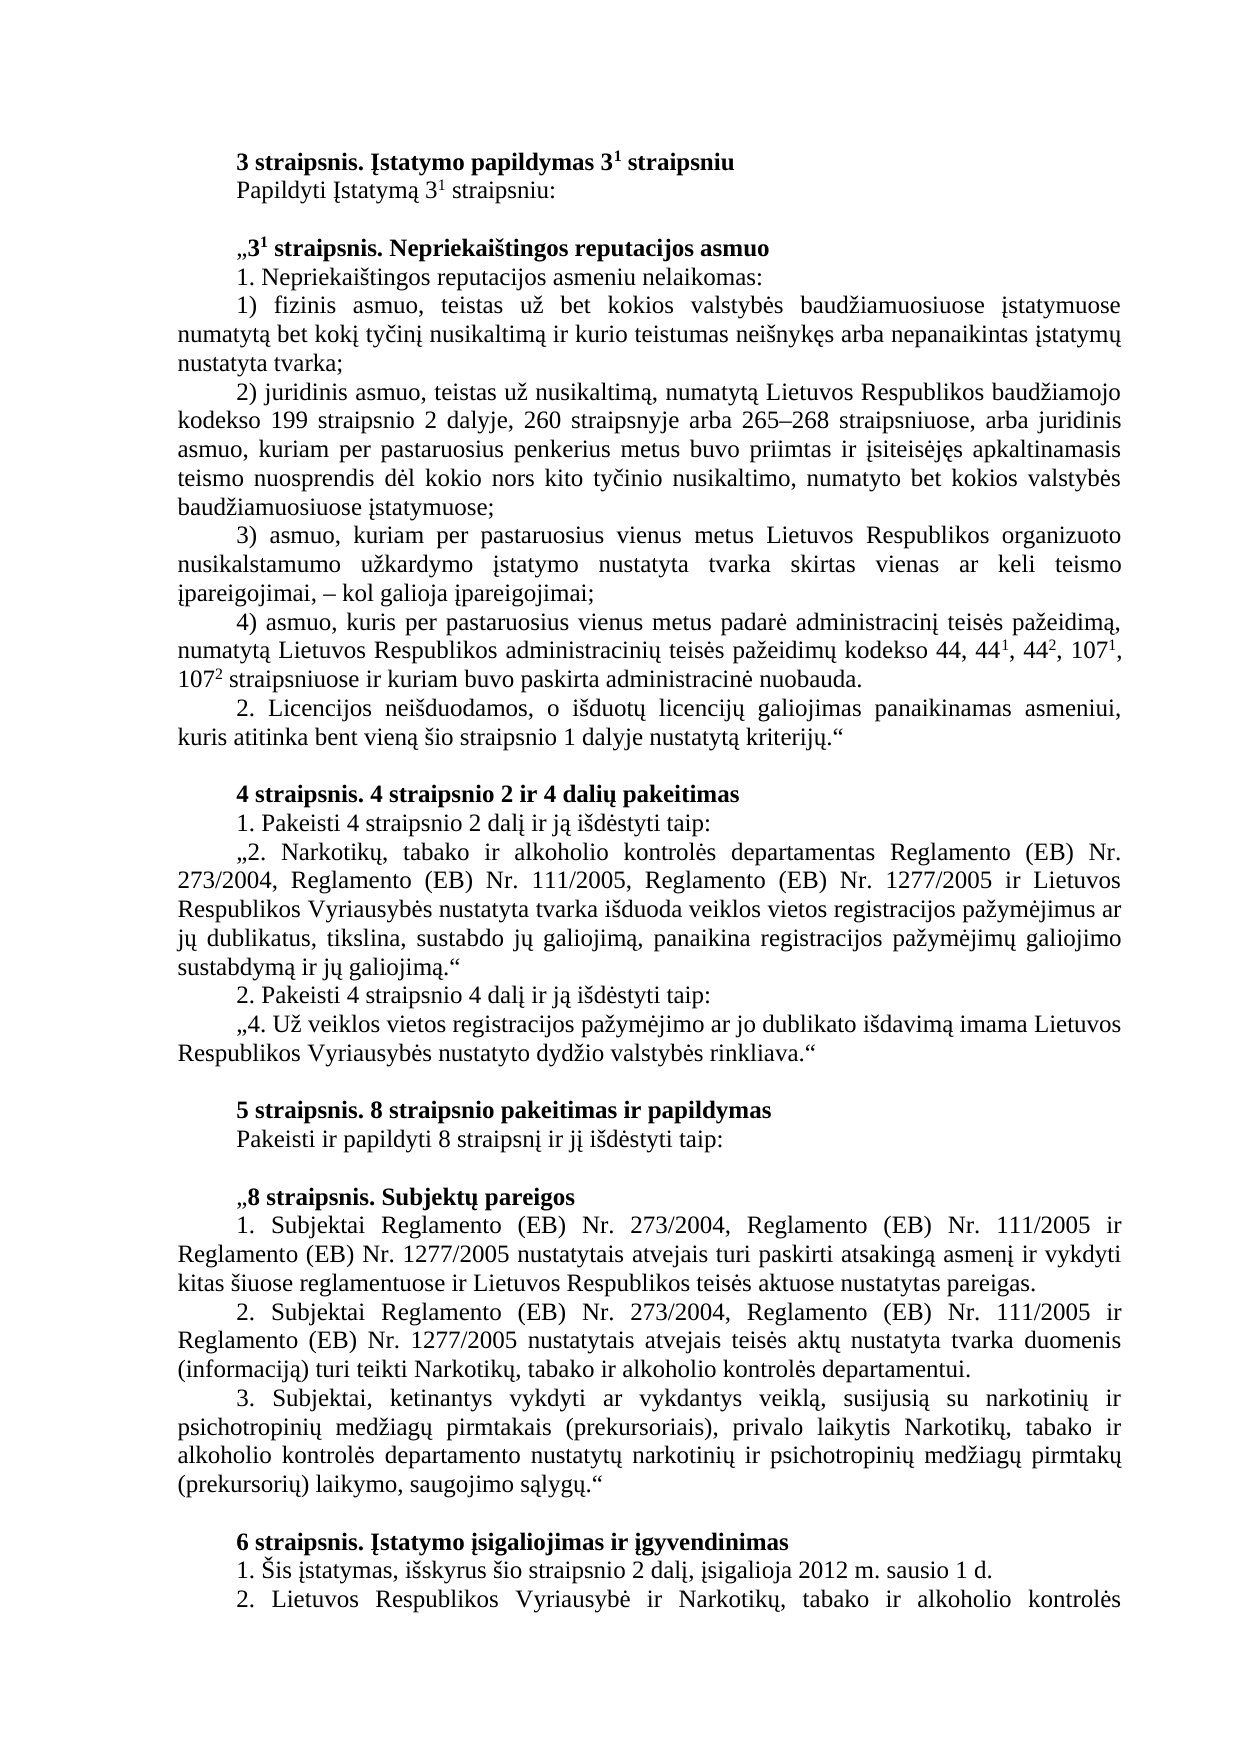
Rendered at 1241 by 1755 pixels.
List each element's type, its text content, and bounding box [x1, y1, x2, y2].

text 2) juridinis asmuo, teistas už nusikaltimą, numatytą Lietuvos Respublikos baudžiamojo kodekso 199 straipsnio 2 dalyje, 260 straipsnyje arba 265–268 straipsniuose, arba juridinis asmuo, kuriam per pastaruosius penkerius metus buvo priimtas ir įsiteisėjęs apkaltinamasis teismo nuosprendis dėl kokio nors kito tyčinio nusikaltimo, numatyto bet kokios valstybės baudžiamuosiuose įstatymuose; [177, 377, 1122, 521]
text 3. Subjektai, ketinantys vykdyti ar vykdantys veiklą, susijusią su narkotinių ir psichotropinių medžiagų pirmtakais (prekursoriais), privalo laikytis Narkotikų, tabako ir alkoholio kontrolės departamento nustatytų narkotinių ir psichotropinių medžiagų pirmtakų (prekursorių) laikymo, saugojimo sąlygų.“ [177, 1383, 1122, 1498]
text 3) asmuo, kuriam per pastaruosius vienus metus Lietuvos Respublikos organizuoto nusikalstamumo užkardymo įstatymo nustatyta tvarka skirtas vienas ar keli teismo įpareigojimai, – kol galioja įpareigojimai; [177, 521, 1122, 607]
text „4. Už veiklos vietos registracijos pažymėjimo ar jo dublikato išdavimą imama Lietuvos Respublikos Vyriausybės nustatyto dydžio valstybės rinkliava.“ [177, 1009, 1122, 1067]
text 2. Pakeisti 4 straipsnio 4 dalį ir ją išdėstyti taip: [177, 981, 1122, 1009]
text 2. Subjektai Reglamento (EB) Nr. 273/2004, Reglamento (EB) Nr. 111/2005 ir Reglamento (EB) Nr. 1277/2005 nustatytais atvejais teisės aktų nustatyta tvarka duomenis (informaciją) turi teikti Narkotikų, tabako ir alkoholio kontrolės departamentui. [177, 1297, 1122, 1383]
text „2. Narkotikų, tabako ir alkoholio kontrolės departamentas Reglamento (EB) Nr. 273/2004, Reglamento (EB) Nr. 111/2005, Reglamento (EB) Nr. 1277/2005 ir Lietuvos Respublikos Vyriausybės nustatyta tvarka išduoda veiklos vietos registracijos pažymėjimus ar jų dublikatus, tikslina, sustabdo jų galiojimą, panaikina registracijos pažymėjimų galiojimo sustabdymą ir jų galiojimą.“ [177, 837, 1122, 981]
text 1. Subjektai Reglamento (EB) Nr. 273/2004, Reglamento (EB) Nr. 111/2005 ir Reglamento (EB) Nr. 1277/2005 nustatytais atvejais turi paskirti atsakingą asmenį ir vykdyti kitas šiuose reglamentuose ir Lietuvos Respublikos teisės aktuose nustatytas pareigas. [177, 1211, 1122, 1297]
text „8 straipsnis. Subjektų pareigos [236, 1182, 1122, 1211]
text 1. Pakeisti 4 straipsnio 2 dalį ir ją išdėstyti taip: [177, 808, 1122, 837]
text 3 straipsnis. Įstatymo papildymas 31 straipsniu [236, 147, 1122, 176]
text „31 straipsnis. Nepriekaištingos reputacijos asmuo [236, 233, 1122, 262]
text 2. Lietuvos Respublikos Vyriausybė ir Narkotikų, tabako ir alkoholio kontrolės [177, 1584, 1122, 1613]
text 6 straipsnis. Įstatymo įsigaliojimas ir įgyvendinimas [236, 1527, 1122, 1556]
text Papildyti Įstatymą 31 straipsniu: [177, 176, 1122, 204]
text 4) asmuo, kuris per pastaruosius vienus metus padarė administracinį teisės pažeidimą, numatytą Lietuvos Respublikos administracinių teisės pažeidimų kodekso 44, 441, 442, 1071, 1072 straipsniuose ir kuriam buvo paskirta administracinė nuobauda. [177, 607, 1122, 693]
text 4 straipsnis. 4 straipsnio 2 ir 4 dalių pakeitimas [236, 779, 1122, 808]
text Pakeisti ir papildyti 8 straipsnį ir jį išdėstyti taip: [177, 1124, 1122, 1153]
text 1. Nepriekaištingos reputacijos asmeniu nelaikomas: [177, 262, 1122, 291]
text 1) fizinis asmuo, teistas už bet kokios valstybės baudžiamuosiuose įstatymuose numatytą bet kokį tyčinį nusikaltimą ir kurio teistumas neišnykęs arba nepanaikintas įstatymų nustatyta tvarka; [177, 291, 1122, 377]
text 2. Licencijos neišduodamos, o išduotų licencijų galiojimas panaikinamas asmeniui, kuris atitinka bent vieną šio straipsnio 1 dalyje nustatytą kriterijų.“ [177, 693, 1122, 751]
text 1. Šis įstatymas, išskyrus šio straipsnio 2 dalį, įsigalioja 2012 m. sausio 1 d. [177, 1556, 1122, 1584]
text 5 straipsnis. 8 straipsnio pakeitimas ir papildymas [236, 1096, 1122, 1124]
